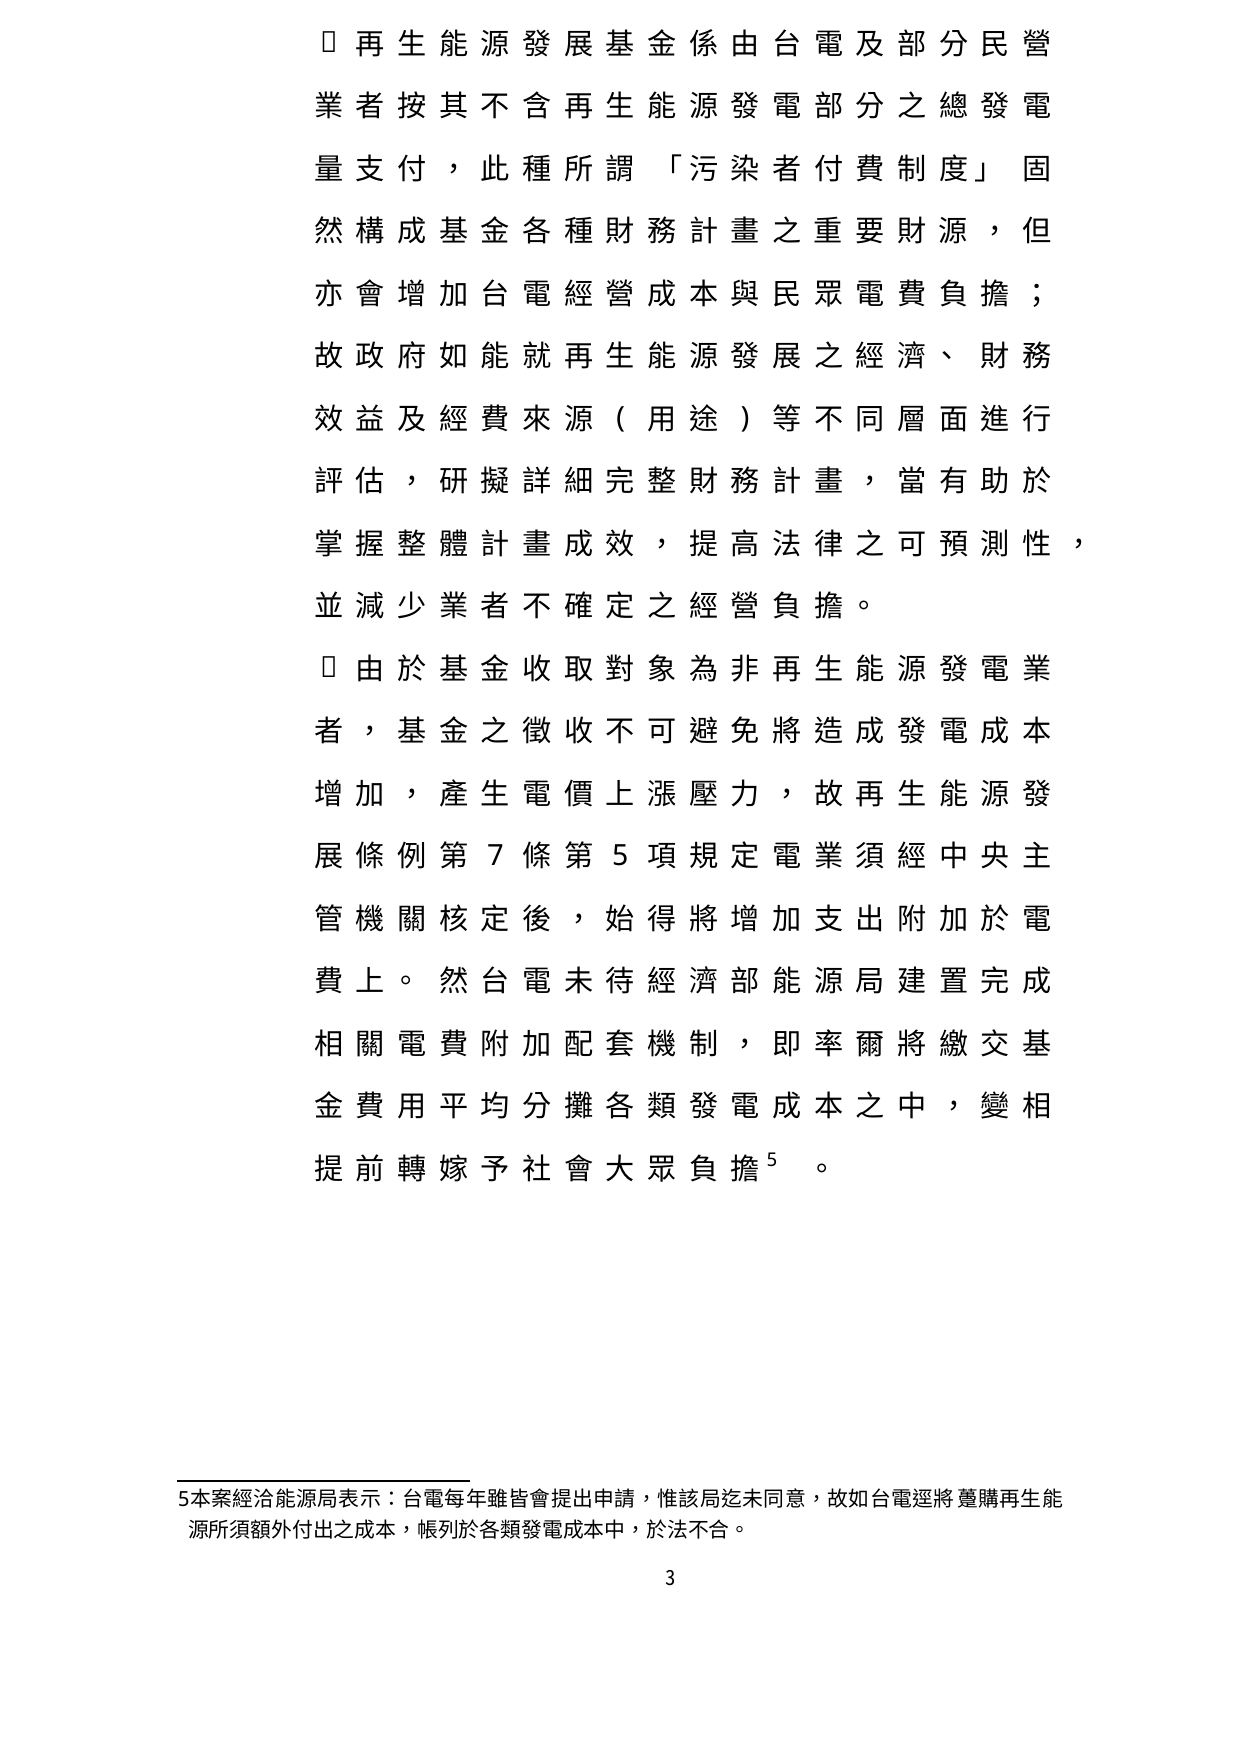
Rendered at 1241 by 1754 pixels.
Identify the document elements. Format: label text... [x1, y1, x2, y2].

text 由於基金收取對象為非再生能源發電業者，基金之徵收不可避免將造成發電成本增加，產生電價上漲壓力，故再生能源發展條例第7條第5項規定電業須經中央主管機關核定後，始得將增加支出附加於電費上。然台電未待經濟部能源局建置完成相關電費附加配套機制，即率爾將繳交基金費用平均分攤各類發電成本之中，變相提前轉嫁予社會大眾負擔。 [271, 625, 1058, 1187]
text 本案經洽能源局表示：台電每年雖皆會提出申請，惟該局迄未同意，故如台電逕將躉購再生能源所須額外付出之成本，帳列於各類發電成本中，於法不合。 [177, 1482, 1063, 1544]
text 再生能源發展基金係由台電及部分民營業者按其不含再生能源發電部分之總發電量支付，此種所謂「污染者付費制度」固然構成基金各種財務計畫之重要財源，但亦會增加台電經營成本與民眾電費負擔；故政府如能就再生能源發展之經濟、財務效益及經費來源(用途)等不同層面進行評估，研擬詳細完整財務計畫，當有助於掌握整體計畫成效，提高法律之可預測性，並減少業者不確定之經營負擔。 [271, 0, 1058, 625]
